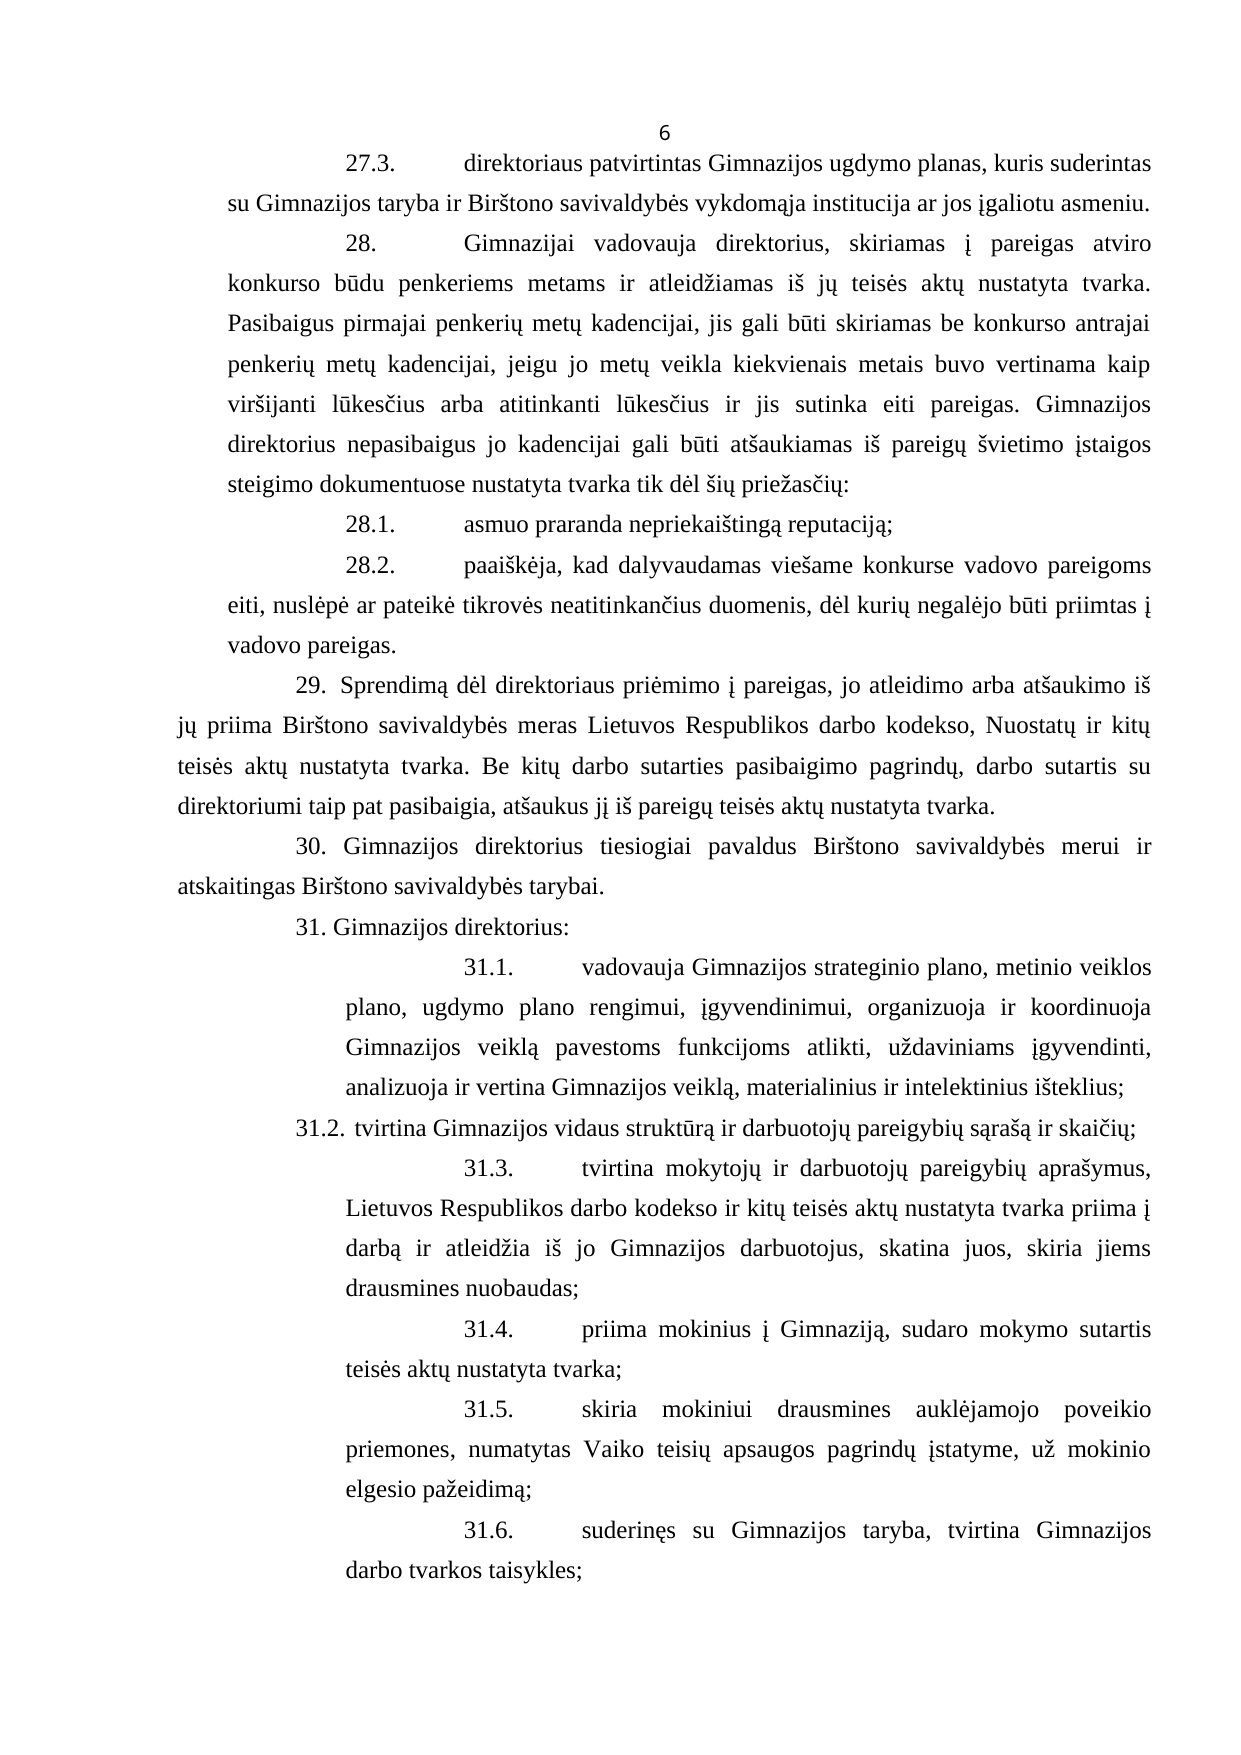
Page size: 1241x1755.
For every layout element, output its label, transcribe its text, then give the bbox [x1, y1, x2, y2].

text 31.4. priima mokinius į Gimnaziją, sudaro mokymo sutartis teisės aktų nustatyta tvarka; [345, 1314, 1152, 1383]
text 27.3. direktoriaus patvirtintas Gimnazijos ugdymo planas, kuris suderintas su Gimnazijos taryba ir Birštono savivaldybės vykdomąja institucija ar jos įgaliotu asmeniu. [227, 148, 1152, 217]
text 31.2. tvirtina Gimnazijos vidaus struktūrą ir darbuotojų pareigybių sąrašą ir skaičių; [295, 1113, 1152, 1141]
text 28.2. paaiškėja, kad dalyvaudamas viešame konkurse vadovo pareigoms eiti, nuslėpė ar pateikė tikrovės neatitinkančius duomenis, dėl kurių negalėjo būti priimtas į vadovo pareigas. [227, 550, 1152, 659]
text 29. Sprendimą dėl direktoriaus priėmimo į pareigas, jo atleidimo arba atšaukimo iš jų priima Birštono savivaldybės meras Lietuvos Respublikos darbo kodekso, Nuostatų ir kitų teisės aktų nustatyta tvarka. Be kitų darbo sutarties pasibaigimo pagrindų, darbo sutartis su direktoriumi taip pat pasibaigia, atšaukus jį iš pareigų teisės aktų nustatyta tvarka. [177, 670, 1152, 820]
text 31. Gimnazijos direktorius: [177, 912, 1152, 940]
text 31.5. skiria mokiniui drausmines auklėjamojo poveikio priemones, numatytas Vaiko teisių apsaugos pagrindų įstatyme, už mokinio elgesio pažeidimą; [345, 1394, 1152, 1503]
text 31.3. tvirtina mokytojų ir darbuotojų pareigybių aprašymus, Lietuvos Respublikos darbo kodekso ir kitų teisės aktų nustatyta tvarka priima į darbą ir atleidžia iš jo Gimnazijos darbuotojus, skatina juos, skiria jiems drausmines nuobaudas; [345, 1153, 1152, 1302]
text 31.1. vadovauja Gimnazijos strateginio plano, metinio veiklos plano, ugdymo plano rengimui, įgyvendinimui, organizuoja ir koordinuoja Gimnazijos veiklą pavestoms funkcijoms atlikti, uždaviniams įgyvendinti, analizuoja ir vertina Gimnazijos veiklą, materialinius ir intelektinius išteklius; [345, 952, 1152, 1101]
text 30. Gimnazijos direktorius tiesiogiai pavaldus Birštono savivaldybės merui ir atskaitingas Birštono savivaldybės tarybai. [177, 831, 1152, 900]
text 28. Gimnazijai vadovauja direktorius, skiriamas į pareigas atviro konkurso būdu penkeriems metams ir atleidžiamas iš jų teisės aktų nustatyta tvarka. Pasibaigus pirmajai penkerių metų kadencijai, jis gali būti skiriamas be konkurso antrajai penkerių metų kadencijai, jeigu jo metų veikla kiekvienais metais buvo vertinama kaip viršijanti lūkesčius arba atitinkanti lūkesčius ir jis sutinka eiti pareigas. Gimnazijos direktorius nepasibaigus jo kadencijai gali būti atšaukiamas iš pareigų švietimo įstaigos steigimo dokumentuose nustatyta tvarka tik dėl šių priežasčių: [227, 228, 1152, 498]
text 31.6. suderinęs su Gimnazijos taryba, tvirtina Gimnazijos darbo tvarkos taisykles; [345, 1515, 1152, 1584]
text 28.1. asmuo praranda nepriekaištingą reputaciją; [227, 509, 1152, 538]
